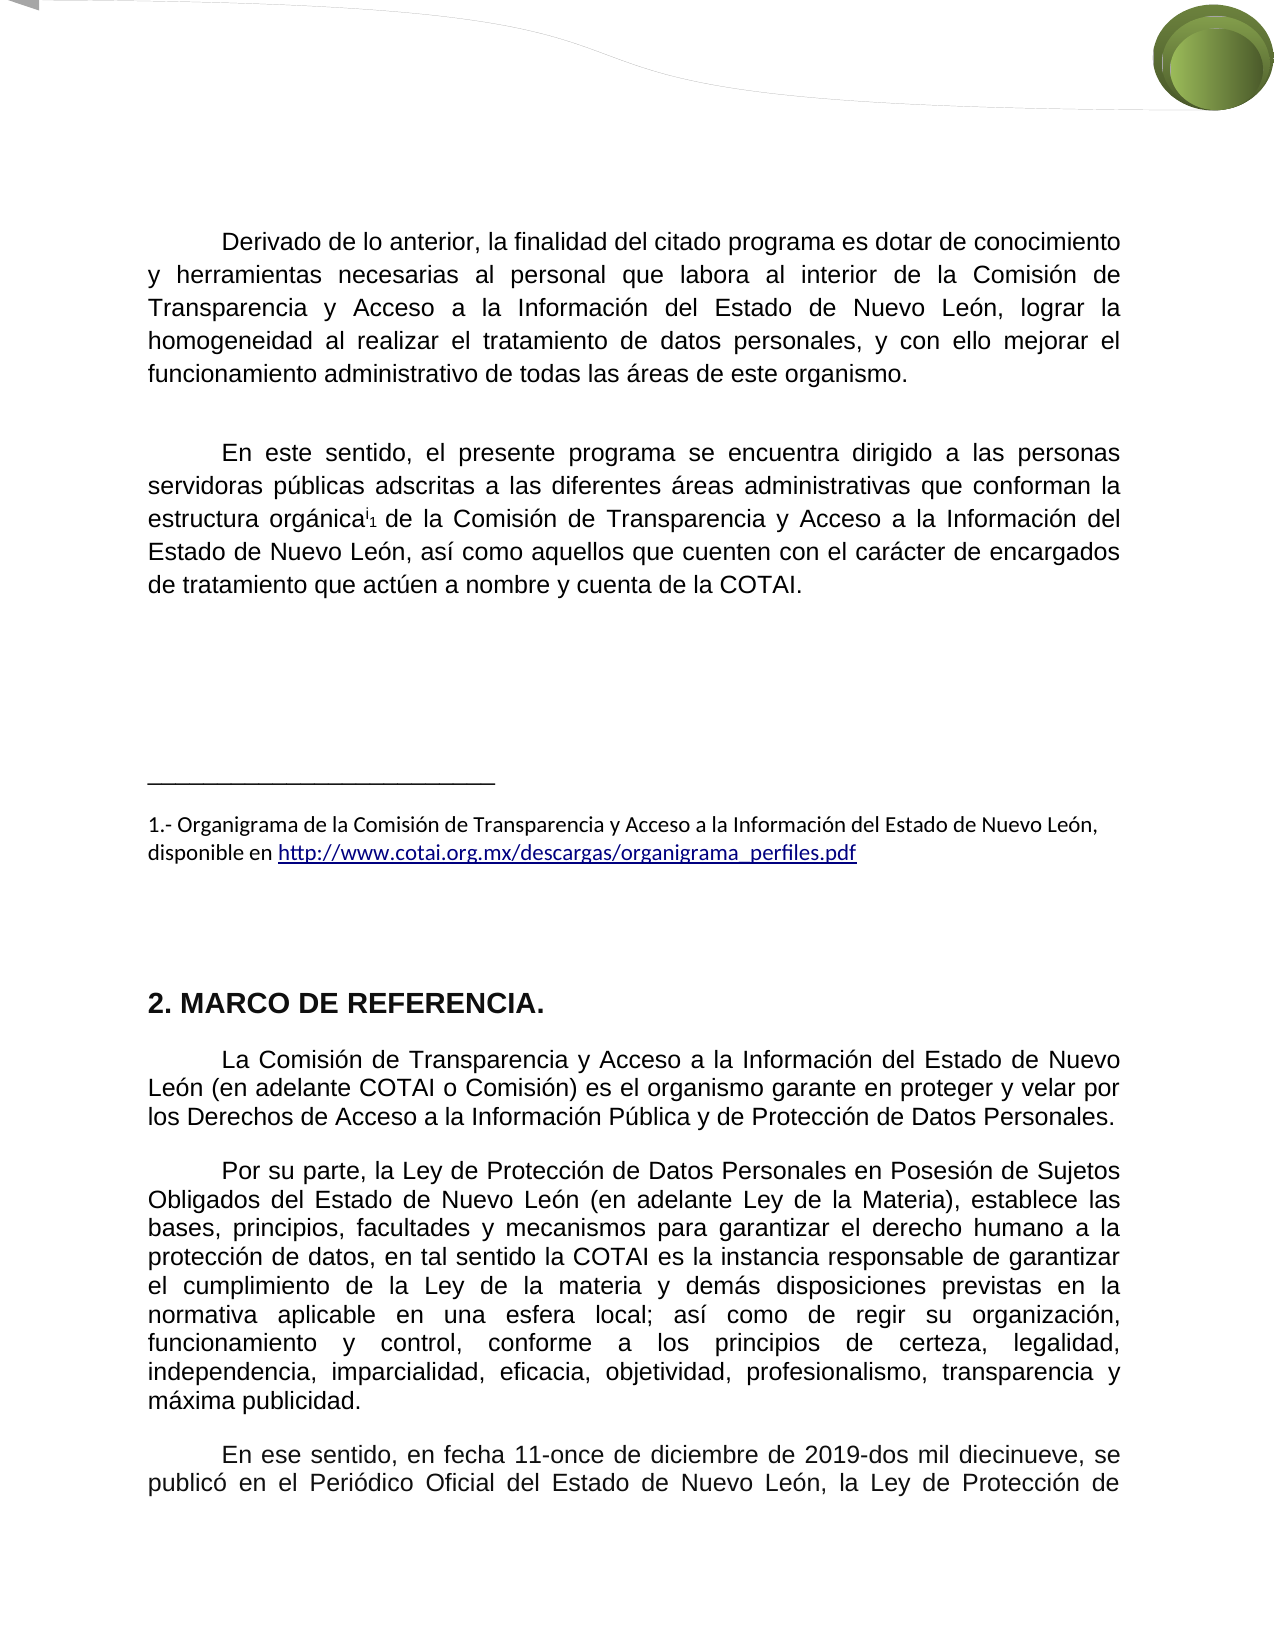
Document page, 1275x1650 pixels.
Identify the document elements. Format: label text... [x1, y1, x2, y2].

text 1.- Organigrama de la Comisión de Transparencia y Acceso a la Información del Estado de Nuevo León, disponible en http://www.cotai.org.mx/descargas/organigrama_perfiles.pdf [148, 810, 1122, 866]
text Por su parte, la Ley de Protección de Datos Personales en Posesión de Sujetos Obligados del Estado de Nuevo León (en adelante Ley de la Materia), establece las bases, principios, facultades y mecanismos para garantizar el derecho humano a la protección de datos, en tal sentido la COTAI es la instancia responsable de garantizar el cumplimiento de la Ley de la materia y demás disposiciones previstas en la normativa aplicable en una esfera local; así como de regir su organización, funcionamiento y control, conforme a los principios de certeza, legalidad, independencia, imparcialidad, eficacia, objetividad, profesionalismo, transparencia y máxima publicidad. [148, 1156, 1122, 1414]
text Derivado de lo anterior, la finalidad del citado programa es dotar de conocimiento y herramientas necesarias al personal que labora al interior de la Comisión de Transparencia y Acceso a la Información del Estado de Nuevo León, lograr la homogeneidad al realizar el tratamiento de datos personales, y con ello mejorar el funcionamiento administrativo de todas las áreas de este organismo. [148, 227, 1122, 388]
text _________________________ [148, 757, 1122, 785]
text La Comisión de Transparencia y Acceso a la Información del Estado de Nuevo León (en adelante COTAI o Comisión) es el organismo garante en proteger y velar por los Derechos de Acceso a la Información Pública y de Protección de Datos Personales. [148, 1044, 1122, 1131]
text 2. MARCO DE REFERENCIA. [148, 986, 1122, 1019]
text En ese sentido, en fecha 11-once de diciembre de 2019-dos mil diecinueve, se publicó en el Periódico Oficial del Estado de Nuevo León, la Ley de Protección de [148, 1439, 1122, 1497]
text En este sentido, el presente programa se encuentra dirigido a las personas servidoras públicas adscritas a las diferentes áreas administrativas que conforman la estructura orgánica1 de la Comisión de Transparencia y Acceso a la Información del Estado de Nuevo León, así como aquellos que cuenten con el carácter de encargados de tratamiento que actúen a nombre y cuenta de la COTAI. [148, 438, 1122, 599]
